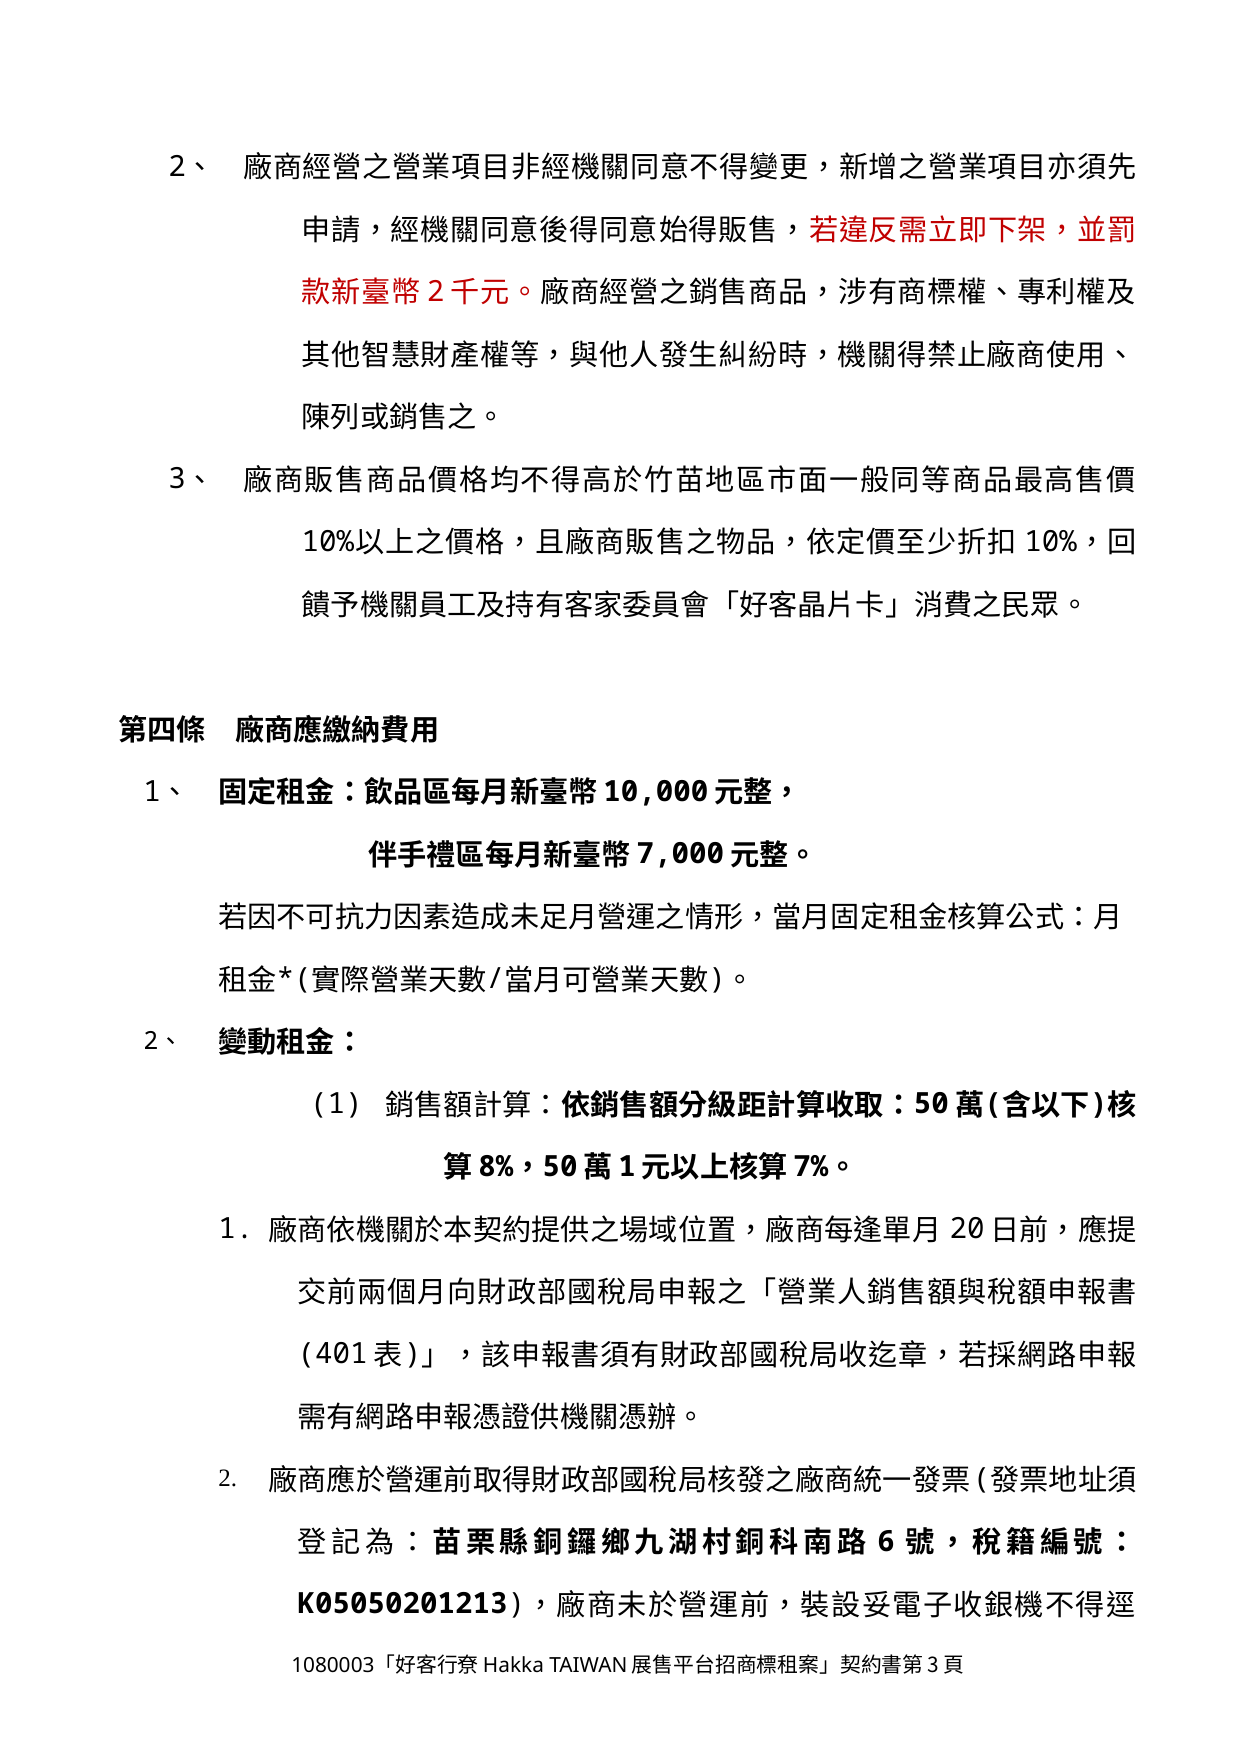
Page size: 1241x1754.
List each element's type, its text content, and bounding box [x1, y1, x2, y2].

list 廠商依機關於本契約提供之場域位置，廠商每逢單月20日前，應提交前兩個月向財政部國稅局申報之「營業人銷售額與稅額申報書(401表)」，該申報書須有財政部國稅局收迄章，若採網路申報需有網路申報憑證供機關憑辦。 [218, 1186, 1137, 1436]
text 伴手禮區每月新臺幣7,000元整。 [149, 811, 1137, 873]
list 廠商販售商品價格均不得高於竹苗地區市面一般同等商品最高售價10%以上之價格，且廠商販售之物品，依定價至少折扣10%，回饋予機關員工及持有客家委員會「好客晶片卡」消費之民眾。 [168, 436, 1137, 623]
text 第四條 廠商應繳納費用 [118, 686, 1137, 748]
list 變動租金： [143, 998, 1137, 1061]
text 若因不可抗力因素造成未足月營運之情形，當月固定租金核算公式：月租金*(實際營業天數/當月可營業天數)。 [218, 873, 1137, 998]
list 銷售額計算：依銷售額分級距計算收取：50萬(含以下)核算8%，50萬1元以上核算7%。 [310, 1061, 1137, 1186]
list 固定租金：飲品區每月新臺幣10,000元整， [143, 748, 1137, 811]
list 廠商經營之營業項目非經機關同意不得變更，新增之營業項目亦須先申請，經機關同意後得同意始得販售，若違反需立即下架，並罰款新臺幣2千元。廠商經營之銷售商品，涉有商標權、專利權及其他智慧財產權等，與他人發生糾紛時，機關得禁止廠商使用、陳列或銷售之。 [168, 123, 1137, 436]
list 廠商應於營運前取得財政部國稅局核發之廠商統一發票(發票地址須登記為：苗栗縣銅鑼鄉九湖村銅科南路6號，稅籍編號：K05050201213)，廠商未於營運前，裝設妥電子收銀機不得逕 [218, 1436, 1137, 1623]
